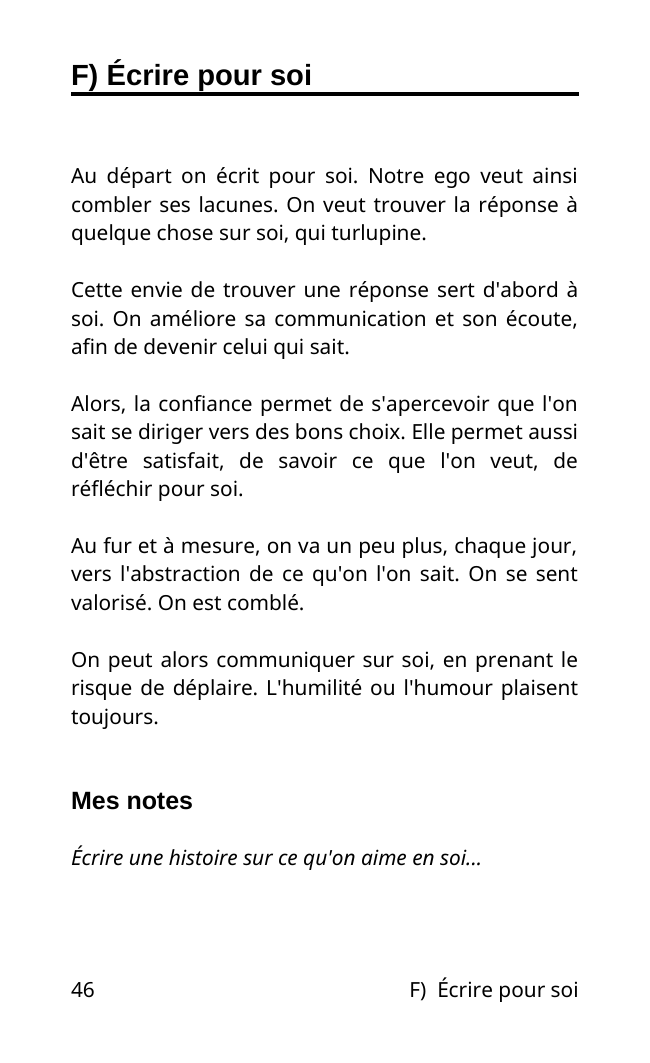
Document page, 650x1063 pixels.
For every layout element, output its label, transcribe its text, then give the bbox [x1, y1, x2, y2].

subtitle Écrire pour soi [71, 59, 579, 92]
subtitle Mes notes [71, 787, 579, 815]
text On peut alors communiquer sur soi, en prenant le risque de déplaire. L'humilité ou l'humour plaisent toujours. [71, 645, 579, 730]
text Écrire une histoire sur ce qu'on aime en soi... [71, 843, 579, 872]
text Alors, la confiance permet de s'apercevoir que l'on sait se diriger vers des bons choix. Elle permet aussi d'être satisfait, de savoir ce que l'on veut, de réfléchir pour soi. [71, 389, 579, 503]
text Au départ on écrit pour soi. Notre ego veut ainsi combler ses lacunes. On veut trouver la réponse à quelque chose sur soi, qui turlupine. [71, 161, 579, 247]
text Au fur et à mesure, on va un peu plus, chaque jour, vers l'abstraction de ce qu'on l'on sait. On se sent valorisé. On est comblé. [71, 531, 579, 616]
text Cette envie de trouver une réponse sert d'abord à soi. On améliore sa communication et son écoute, afin de devenir celui qui sait. [71, 275, 579, 361]
